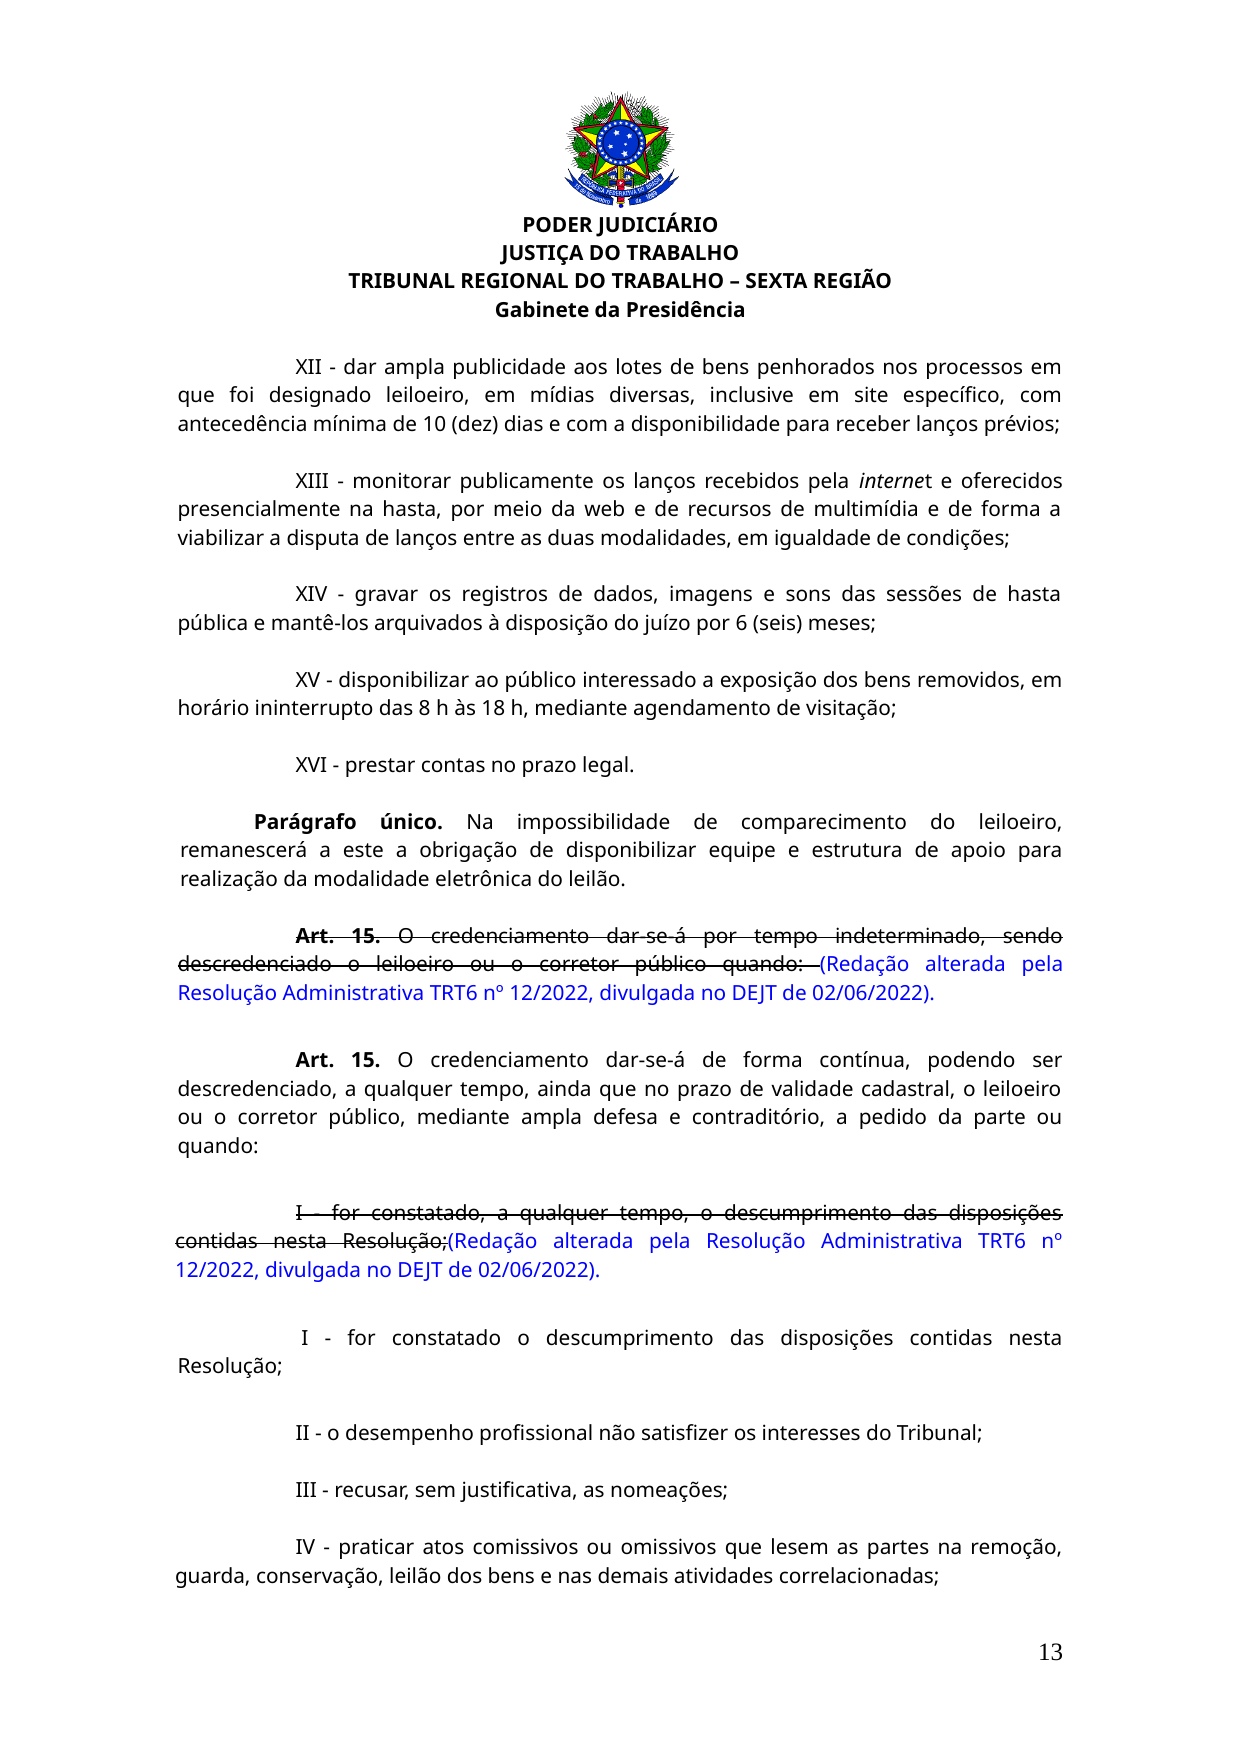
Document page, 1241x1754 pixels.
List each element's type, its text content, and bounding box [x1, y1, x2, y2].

text III - recusar, sem justificativa, as nomeações; [175, 1475, 1063, 1504]
text XII - dar ampla publicidade aos lotes de bens penhorados nos processos em que foi designado leiloeiro, em mídias diversas, inclusive em site específico, com antecedência mínima de 10 (dez) dias e com a disponibilidade para receber lanços prévios; [177, 352, 1063, 437]
text XIV - gravar os registros de dados, imagens e sons das sessões de hasta pública e mantê-los arquivados à disposição do juízo por 6 (seis) meses; [177, 579, 1063, 636]
picture [558, 88, 682, 210]
text XV - disponibilizar ao público interessado a exposição dos bens removidos, em horário ininterrupto das 8 h às 18 h, mediante agendamento de visitação; [177, 665, 1063, 722]
text XVI - prestar contas no prazo legal. [177, 750, 1063, 778]
text I - for constatado, a qualquer tempo, o descumprimento das disposições contidas nesta Resolução;(Redação alterada pela Resolução Administrativa TRT6 nº 12/2022, divulgada no DEJT de 02/06/2022). [175, 1198, 1063, 1283]
text Parágrafo único. Na impossibilidade de comparecimento do leiloeiro, remanescerá a este a obrigação de disponibilizar equipe e estrutura de apoio para realização da modalidade eletrônica do leilão. [180, 807, 1063, 892]
text II - o desempenho profissional não satisfizer os interesses do Tribunal; [175, 1418, 1063, 1447]
text Art. 15. O credenciamento dar-se-á de forma contínua, podendo ser descredenciado, a qualquer tempo, ainda que no prazo de validade cadastral, o leiloeiro ou o corretor público, mediante ampla defesa e contraditório, a pedido da parte ou quando: [177, 1045, 1063, 1159]
text Art. 15. O credenciamento dar-se-á por tempo indeterminado, sendo descredenciado o leiloeiro ou o corretor público quando: (Redação alterada pela Resolução Administrativa TRT6 nº 12/2022, divulgada no DEJT de 02/06/2022). [177, 921, 1063, 1006]
text IV - praticar atos comissivos ou omissivos que lesem as partes na remoção, guarda, conservação, leilão dos bens e nas demais atividades correlacionadas; [175, 1532, 1063, 1589]
text XIII - monitorar publicamente os lanços recebidos pela internet e oferecidos presencialmente na hasta, por meio da web e de recursos de multimídia e de forma a viabilizar a disputa de lanços entre as duas modalidades, em igualdade de condições; [177, 466, 1063, 551]
text I - for constatado o descumprimento das disposições contidas nesta Resolução; [177, 1323, 1063, 1379]
